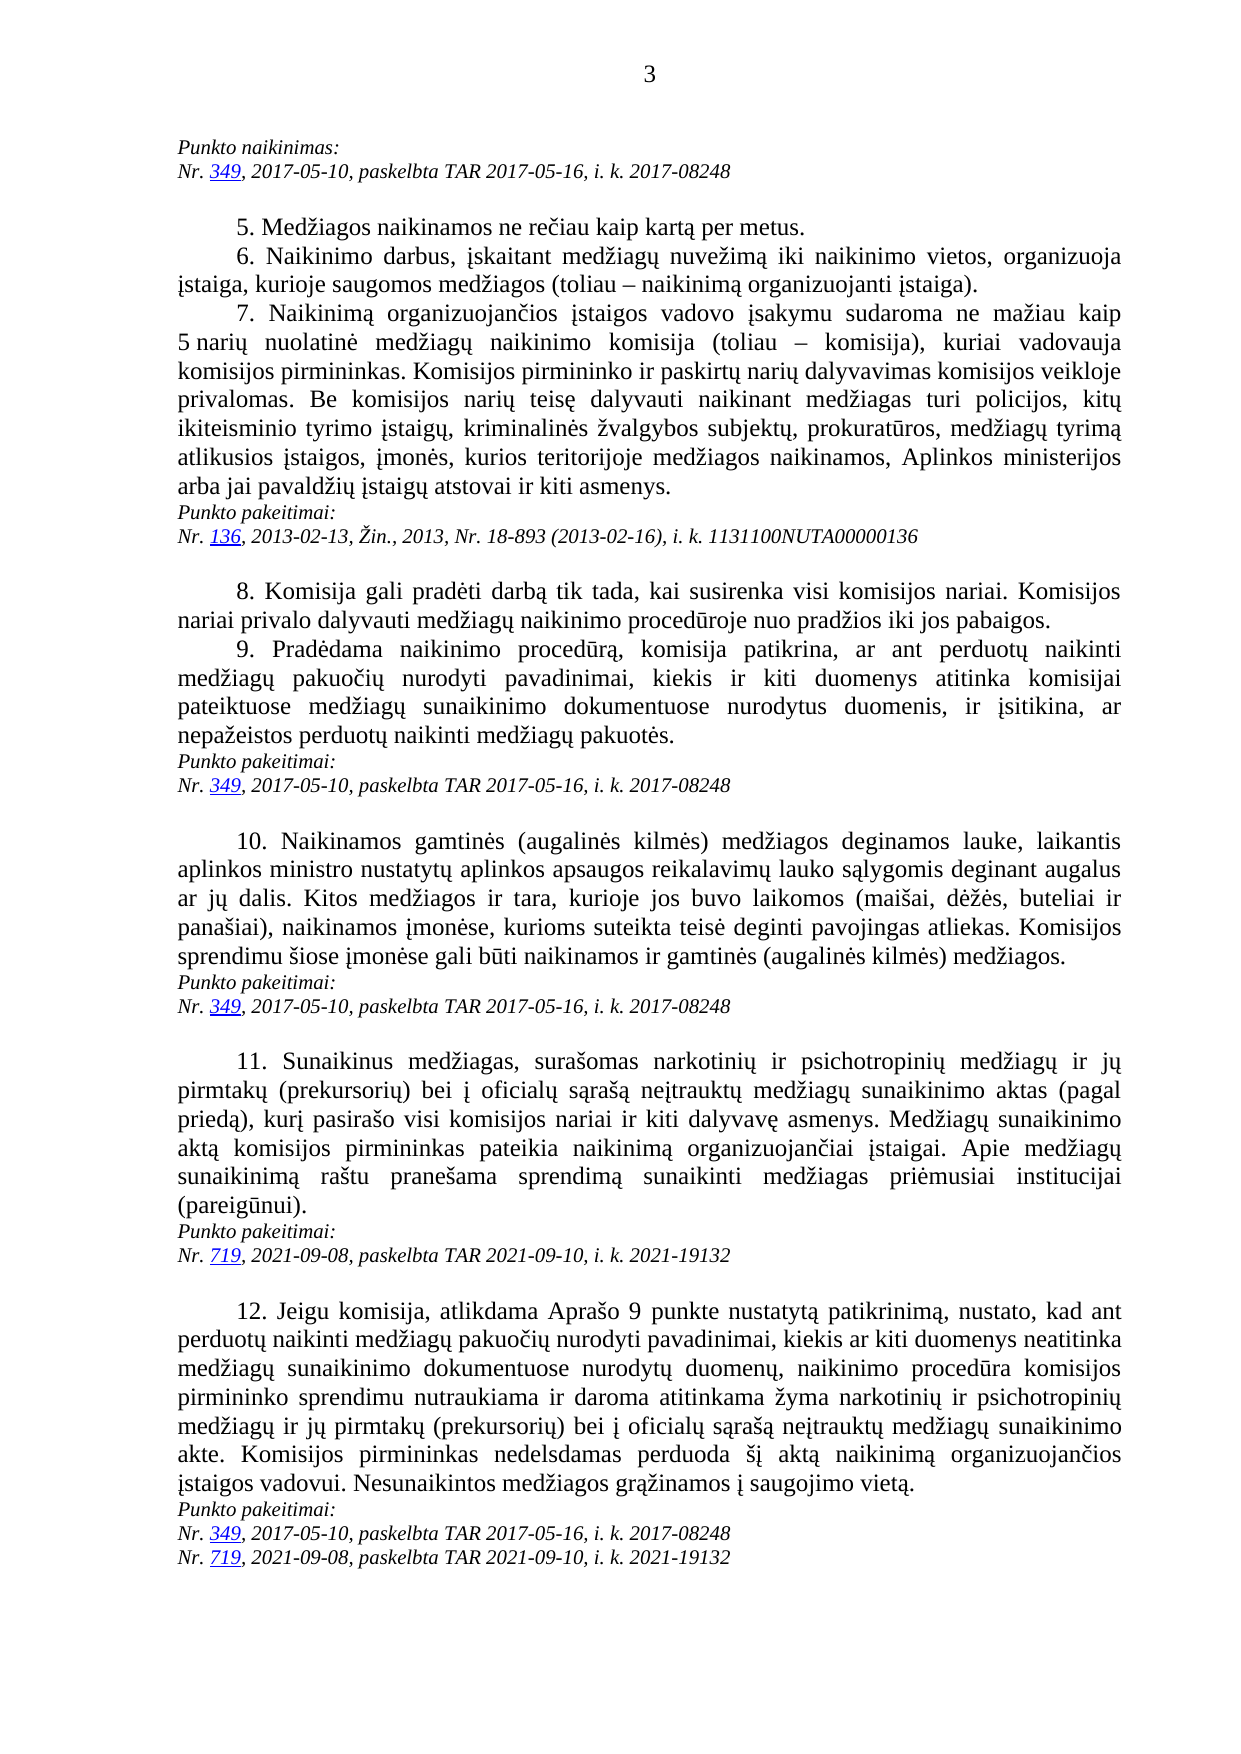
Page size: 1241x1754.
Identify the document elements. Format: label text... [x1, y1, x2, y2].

text Punkto naikinimas: [177, 135, 1122, 159]
text Punkto pakeitimai: [177, 969, 1122, 994]
text 12. Jeigu komisija, atlikdama Aprašo 9 punkte nustatytą patikrinimą, nustato, kad ant perduotų naikinti medžiagų pakuočių nurodyti pavadinimai, kiekis ar kiti duomenys neatitinka medžiagų sunaikinimo dokumentuose nurodytų duomenų, naikinimo procedūra komisijos pirmininko sprendimu nutraukiama ir daroma atitinkama žyma narkotinių ir psichotropinių medžiagų ir jų pirmtakų (prekursorių) bei į oficialų sąrašą neįtrauktų medžiagų sunaikinimo akte. Komisijos pirmininkas nedelsdamas perduoda šį aktą naikinimą organizuojančios įstaigos vadovui. Nesunaikintos medžiagos grąžinamos į saugojimo vietą. [177, 1296, 1122, 1497]
text 7. Naikinimą organizuojančios įstaigos vadovo įsakymu sudaroma ne mažiau kaip 5 narių nuolatinė medžiagų naikinimo komisija (toliau – komisija), kuriai vadovauja komisijos pirmininkas. Komisijos pirmininko ir paskirtų narių dalyvavimas komisijos veikloje privalomas. Be komisijos narių teisę dalyvauti naikinant medžiagas turi policijos, kitų ikiteisminio tyrimo įstaigų, kriminalinės žvalgybos subjektų, prokuratūros, medžiagų tyrimą atlikusios įstaigos, įmonės, kurios teritorijoje medžiagos naikinamos, Aplinkos ministerijos arba jai pavaldžių įstaigų atstovai ir kiti asmenys. [177, 298, 1122, 499]
text 6. Naikinimo darbus, įskaitant medžiagų nuvežimą iki naikinimo vietos, organizuoja įstaiga, kurioje saugomos medžiagos (toliau – naikinimą organizuojanti įstaiga). [177, 241, 1122, 298]
text Nr. 136, 2013-02-13, Žin., 2013, Nr. 18-893 (2013-02-16), i. k. 1131100NUTA00000136 [177, 524, 1122, 548]
text Nr. 349, 2017-05-10, paskelbta TAR 2017-05-16, i. k. 2017-08248 [177, 159, 1122, 183]
text 5. Medžiagos naikinamos ne rečiau kaip kartą per metus. [177, 212, 1122, 241]
text Punkto pakeitimai: [177, 1219, 1122, 1243]
text Nr. 349, 2017-05-10, paskelbta TAR 2017-05-16, i. k. 2017-08248 [177, 773, 1122, 797]
text 8. Komisija gali pradėti darbą tik tada, kai susirenka visi komisijos nariai. Komisijos nariai privalo dalyvauti medžiagų naikinimo procedūroje nuo pradžios iki jos pabaigos. [177, 576, 1122, 634]
text Punkto pakeitimai: [177, 499, 1122, 524]
text 9. Pradėdama naikinimo procedūrą, komisija patikrina, ar ant perduotų naikinti medžiagų pakuočių nurodyti pavadinimai, kiekis ir kiti duomenys atitinka komisijai pateiktuose medžiagų sunaikinimo dokumentuose nurodytus duomenis, ir įsitikina, ar nepažeistos perduotų naikinti medžiagų pakuotės. [177, 634, 1122, 749]
text Nr. 349, 2017-05-10, paskelbta TAR 2017-05-16, i. k. 2017-08248 [177, 1521, 1122, 1545]
text Nr. 719, 2021-09-08, paskelbta TAR 2021-09-10, i. k. 2021-19132 [177, 1243, 1122, 1267]
text Nr. 349, 2017-05-10, paskelbta TAR 2017-05-16, i. k. 2017-08248 [177, 994, 1122, 1018]
text 10. Naikinamos gamtinės (augalinės kilmės) medžiagos deginamos lauke, laikantis aplinkos ministro nustatytų aplinkos apsaugos reikalavimų lauko sąlygomis deginant augalus ar jų dalis. Kitos medžiagos ir tara, kurioje jos buvo laikomos (maišai, dėžės, buteliai ir panašiai), naikinamos įmonėse, kurioms suteikta teisė deginti pavojingas atliekas. Komisijos sprendimu šiose įmonėse gali būti naikinamos ir gamtinės (augalinės kilmės) medžiagos. [177, 826, 1122, 969]
text Punkto pakeitimai: [177, 1497, 1122, 1521]
text 11. Sunaikinus medžiagas, surašomas narkotinių ir psichotropinių medžiagų ir jų pirmtakų (prekursorių) bei į oficialų sąrašą neįtrauktų medžiagų sunaikinimo aktas (pagal priedą), kurį pasirašo visi komisijos nariai ir kiti dalyvavę asmenys. Medžiagų sunaikinimo aktą komisijos pirmininkas pateikia naikinimą organizuojančiai įstaigai. Apie medžiagų sunaikinimą raštu pranešama sprendimą sunaikinti medžiagas priėmusiai institucijai (pareigūnui). [177, 1046, 1122, 1219]
text Punkto pakeitimai: [177, 749, 1122, 773]
text Nr. 719, 2021-09-08, paskelbta TAR 2021-09-10, i. k. 2021-19132 [177, 1545, 1122, 1569]
